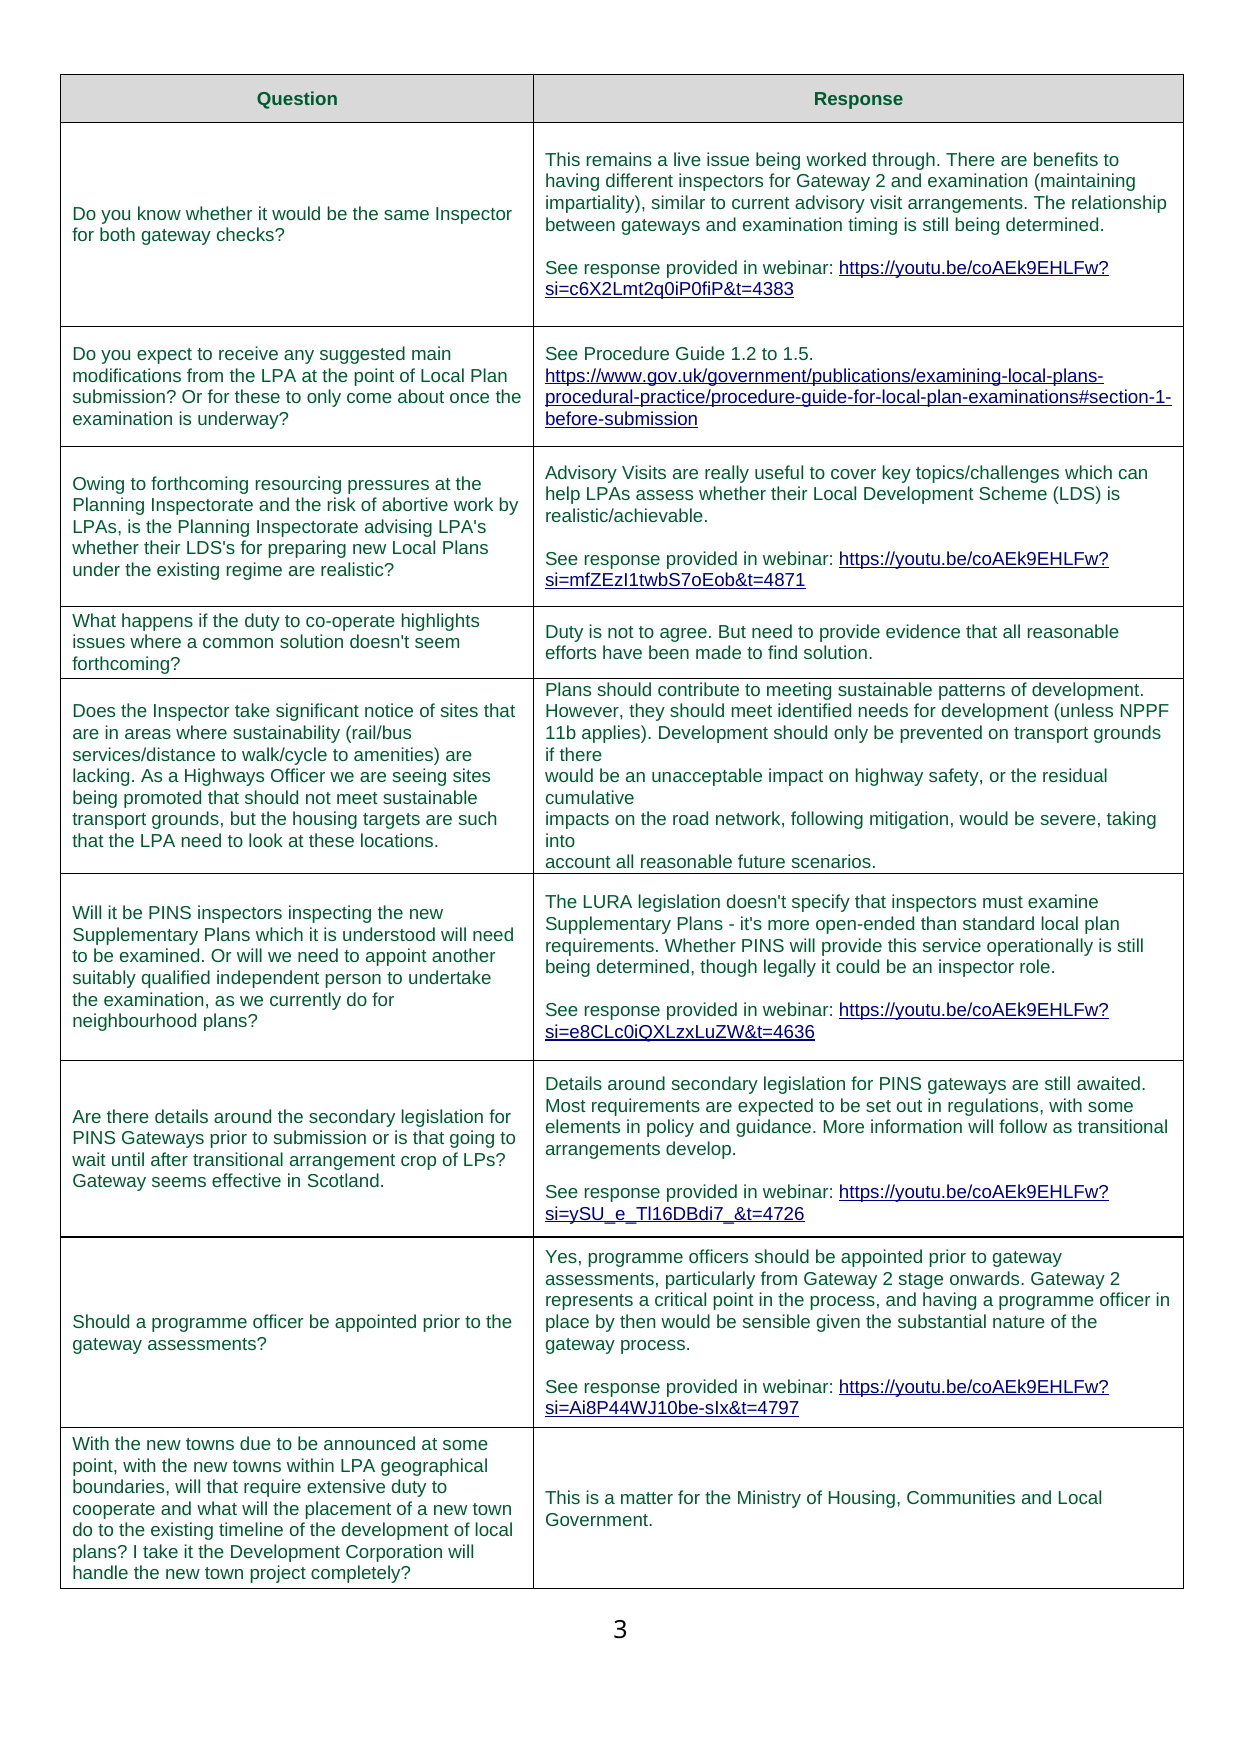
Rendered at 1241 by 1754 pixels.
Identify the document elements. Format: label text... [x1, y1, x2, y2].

table_cell This is a matter for the Ministry of Housing, Communities and Local Government. [534, 1428, 1183, 1588]
table_cell Duty is not to agree. But need to provide evidence that all reasonable efforts have been made to find solution. [534, 607, 1183, 678]
table_header Response [534, 75, 1183, 122]
table_cell Are there details around the secondary legislation for PINS Gateways prior to submission or is that going to wait until after transitional arrangement crop of LPs? Gateway seems effective in Scotland. [61, 1061, 533, 1236]
table_cell What happens if the duty to co-operate highlights issues where a common solution doesn't seem forthcoming? [61, 607, 533, 678]
table_cell Will it be PINS inspectors inspecting the new Supplementary Plans which it is understood will need to be examined. Or will we need to appoint another suitably qualified independent person to undertake the examination, as we currently do for neighbourhood plans? [61, 874, 533, 1060]
table_cell Do you know whether it would be the same Inspector for both gateway checks? [61, 123, 533, 326]
table_cell The LURA legislation doesn't specify that inspectors must examine Supplementary Plans - it's more open-ended than standard local plan requirements. Whether PINS will provide this service operationally is still being determined, though legally it could be an inspector role. See response provided in webinar: https://youtu.be/coAEk9EHLFw?si=e8CLc0iQXLzxLuZW&t=4636 [534, 874, 1183, 1060]
table_cell Details around secondary legislation for PINS gateways are still awaited. Most requirements are expected to be set out in regulations, with some elements in policy and guidance. More information will follow as transitional arrangements develop. See response provided in webinar: https://youtu.be/coAEk9EHLFw?si=ySU_e_Tl16DBdi7_&t=4726 [534, 1061, 1183, 1236]
table_cell See Procedure Guide 1.2 to 1.5. https://www.gov.uk/government/publications/examining-local-plans-procedural-practice/procedure-guide-for-local-plan-examinations#section-1-before-submission [534, 327, 1183, 446]
table_cell Should a programme officer be appointed prior to the gateway assessments? [61, 1238, 533, 1427]
table_cell Yes, programme officers should be appointed prior to gateway assessments, particularly from Gateway 2 stage onwards. Gateway 2 represents a critical point in the process, and having a programme officer in place by then would be sensible given the substantial nature of the gateway process. See response provided in webinar: https://youtu.be/coAEk9EHLFw?si=Ai8P44WJ10be-sIx&t=4797 [534, 1238, 1183, 1427]
table_cell Plans should contribute to meeting sustainable patterns of development. However, they should meet identified needs for development (unless NPPF 11b applies). Development should only be prevented on transport grounds if there would be an unacceptable impact on highway safety, or the residual cumulative impacts on the road network, following mitigation, would be severe, taking into account all reasonable future scenarios. [534, 679, 1183, 873]
table_cell Advisory Visits are really useful to cover key topics/challenges which can help LPAs assess whether their Local Development Scheme (LDS) is realistic/achievable. See response provided in webinar: https://youtu.be/coAEk9EHLFw?si=mfZEzI1twbS7oEob&t=4871 [534, 447, 1183, 606]
table_cell This remains a live issue being worked through. There are benefits to having different inspectors for Gateway 2 and examination (maintaining impartiality), similar to current advisory visit arrangements. The relationship between gateways and examination timing is still being determined. See response provided in webinar: https://youtu.be/coAEk9EHLFw?si=c6X2Lmt2q0iP0fiP&t=4383 [534, 123, 1183, 326]
table_cell Owing to forthcoming resourcing pressures at the Planning Inspectorate and the risk of abortive work by LPAs, is the Planning Inspectorate advising LPA's whether their LDS's for preparing new Local Plans under the existing regime are realistic? [61, 447, 533, 606]
table_cell Do you expect to receive any suggested main modifications from the LPA at the point of Local Plan submission? Or for these to only come about once the examination is underway? [61, 327, 533, 446]
table_cell Does the Inspector take significant notice of sites that are in areas where sustainability (rail/bus services/distance to walk/cycle to amenities) are lacking. As a Highways Officer we are seeing sites being promoted that should not meet sustainable transport grounds, but the housing targets are such that the LPA need to look at these locations. [61, 679, 533, 873]
table_header Question [61, 75, 533, 122]
table_cell With the new towns due to be announced at some point, with the new towns within LPA geographical boundaries, will that require extensive duty to cooperate and what will the placement of a new town do to the existing timeline of the development of local plans? I take it the Development Corporation will handle the new town project completely? [61, 1428, 533, 1588]
